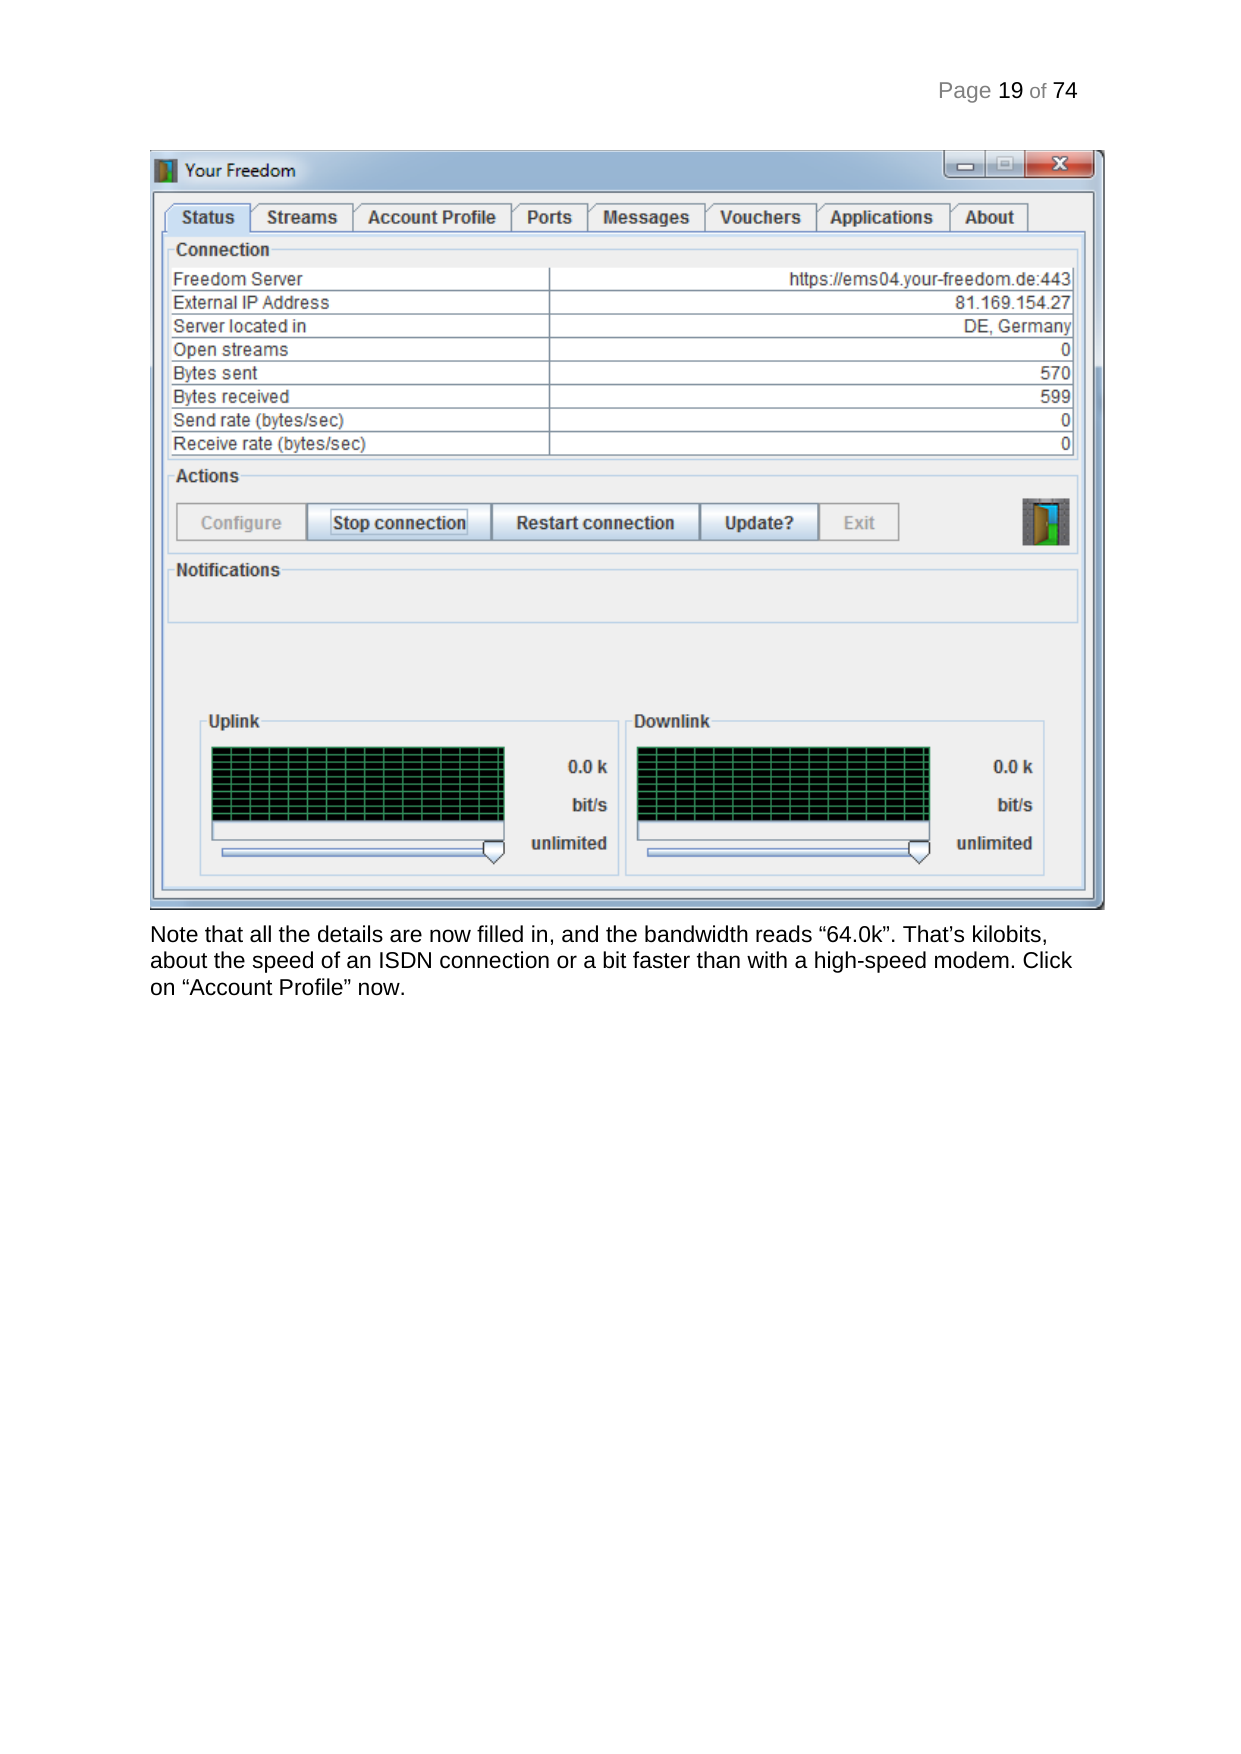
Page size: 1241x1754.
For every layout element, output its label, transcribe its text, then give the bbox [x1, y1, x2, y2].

text Note that all the details are now filled in, and the bandwidth reads “64.0k”. That’s kilobits, about the speed of an ISDN connection or a bit faster than with a high-speed modem. Click on “Account Profile” now. [150, 921, 1078, 1000]
picture [150, 150, 1105, 910]
